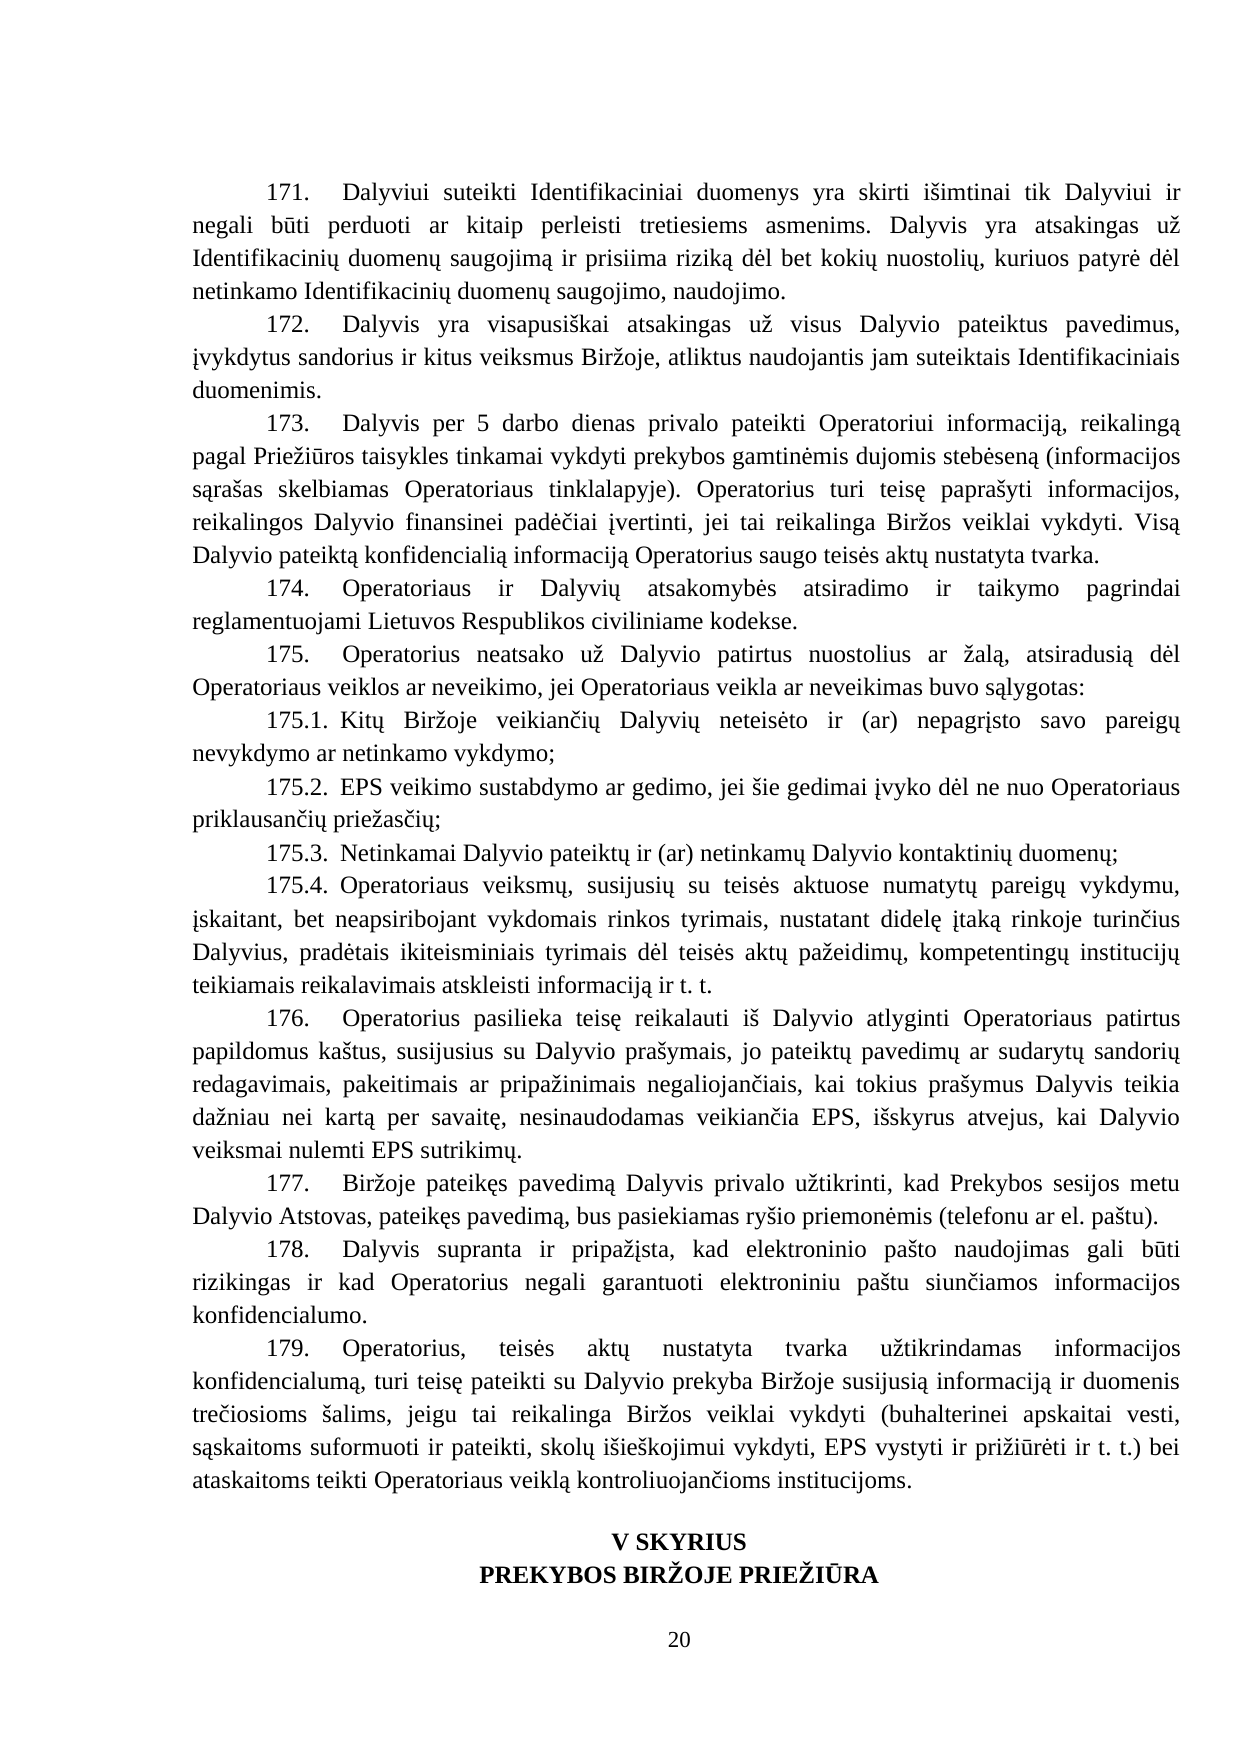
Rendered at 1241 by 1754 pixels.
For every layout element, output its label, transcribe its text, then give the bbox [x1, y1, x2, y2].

text 171. Dalyviui suteikti Identifikaciniai duomenys yra skirti išimtinai tik Dalyviui ir negali būti perduoti ar kitaip perleisti tretiesiems asmenims. Dalyvis yra atsakingas už Identifikacinių duomenų saugojimą ir prisiima riziką dėl bet kokių nuostolių, kuriuos patyrė dėl netinkamo Identifikacinių duomenų saugojimo, naudojimo. [192, 177, 1181, 305]
text 175.4. Operatoriaus veiksmų, susijusių su teisės aktuose numatytų pareigų vykdymu, įskaitant, bet neapsiribojant vykdomais rinkos tyrimais, nustatant didelę įtaką rinkoje turinčius Dalyvius, pradėtais ikiteisminiais tyrimais dėl teisės aktų pažeidimų, kompetentingų institucijų teikiamais reikalavimais atskleisti informaciją ir t. t. [192, 871, 1181, 998]
text 175. Operatorius neatsako už Dalyvio patirtus nuostolius ar žalą, atsiradusią dėl Operatoriaus veiklos ar neveikimo, jei Operatoriaus veikla ar neveikimas buvo sąlygotas: [192, 639, 1181, 701]
text V SKYRIUS PREKYBOS BIRŽOJE PRIEŽIŪRA [177, 1527, 1181, 1588]
text 176. Operatorius pasilieka teisę reikalauti iš Dalyvio atlyginti Operatoriaus patirtus papildomus kaštus, susijusius su Dalyvio prašymais, jo pateiktų pavedimų ar sudarytų sandorių redagavimais, pakeitimais ar pripažinimais negaliojančiais, kai tokius prašymus Dalyvis teikia dažniau nei kartą per savaitę, nesinaudodamas veikiančia EPS, išskyrus atvejus, kai Dalyvio veiksmai nulemti EPS sutrikimų. [192, 1003, 1181, 1163]
text 173. Dalyvis per 5 darbo dienas privalo pateikti Operatoriui informaciją, reikalingą pagal Priežiūros taisykles tinkamai vykdyti prekybos gamtinėmis dujomis stebėseną (informacijos sąrašas skelbiamas Operatoriaus tinklalapyje). Operatorius turi teisę paprašyti informacijos, reikalingos Dalyvio finansinei padėčiai įvertinti, jei tai reikalinga Biržos veiklai vykdyti. Visą Dalyvio pateiktą konfidencialią informaciją Operatorius saugo teisės aktų nustatyta tvarka. [192, 408, 1181, 569]
text 172. Dalyvis yra visapusiškai atsakingas už visus Dalyvio pateiktus pavedimus, įvykdytus sandorius ir kitus veiksmus Biržoje, atliktus naudojantis jam suteiktais Identifikaciniais duomenimis. [192, 309, 1181, 404]
text 175.2. EPS veikimo sustabdymo ar gedimo, jei šie gedimai įvyko dėl ne nuo Operatoriaus priklausančių priežasčių; [192, 772, 1181, 833]
text 174. Operatoriaus ir Dalyvių atsakomybės atsiradimo ir taikymo pagrindai reglamentuojami Lietuvos Respublikos civiliniame kodekse. [192, 573, 1181, 635]
text 175.3. Netinkamai Dalyvio pateiktų ir (ar) netinkamų Dalyvio kontaktinių duomenų; [192, 838, 1181, 866]
text 177. Biržoje pateikęs pavedimą Dalyvis privalo užtikrinti, kad Prekybos sesijos metu Dalyvio Atstovas, pateikęs pavedimą, bus pasiekiamas ryšio priemonėmis (telefonu ar el. paštu). [192, 1168, 1181, 1229]
text 175.1. Kitų Biržoje veikiančių Dalyvių neteisėto ir (ar) nepagrįsto savo pareigų nevykdymo ar netinkamo vykdymo; [192, 706, 1181, 767]
text 179. Operatorius, teisės aktų nustatyta tvarka užtikrindamas informacijos konfidencialumą, turi teisę pateikti su Dalyvio prekyba Biržoje susijusią informaciją ir duomenis trečiosioms šalims, jeigu tai reikalinga Biržos veiklai vykdyti (buhalterinei apskaitai vesti, sąskaitoms suformuoti ir pateikti, skolų išieškojimui vykdyti, EPS vystyti ir prižiūrėti ir t. t.) bei ataskaitoms teikti Operatoriaus veiklą kontroliuojančioms institucijoms. [192, 1333, 1181, 1494]
text 178. Dalyvis supranta ir pripažįsta, kad elektroninio pašto naudojimas gali būti rizikingas ir kad Operatorius negali garantuoti elektroniniu paštu siunčiamos informacijos konfidencialumo. [192, 1234, 1181, 1329]
